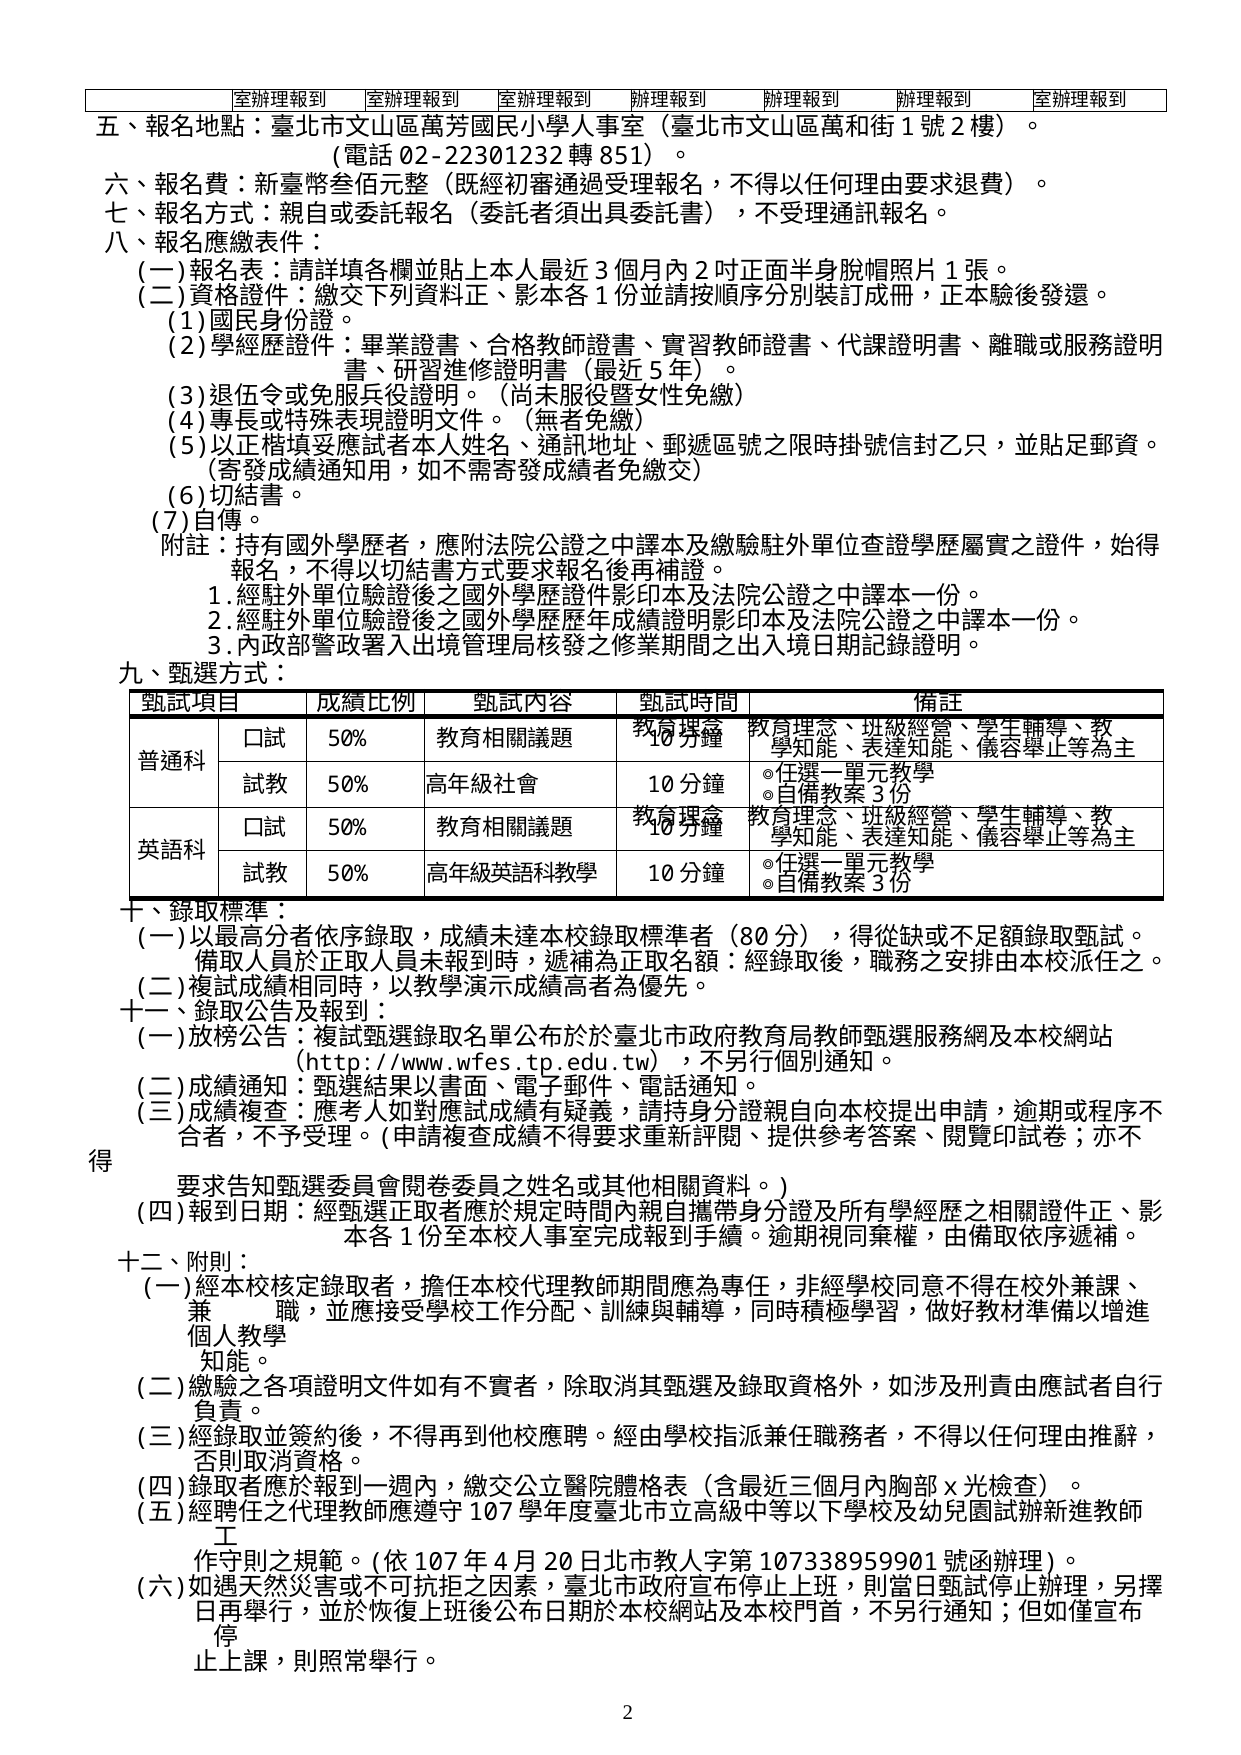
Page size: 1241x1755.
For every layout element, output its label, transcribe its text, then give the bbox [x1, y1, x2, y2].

table_cell ◎任選一單元教學 ◎自備教案3份 [750, 762, 1163, 807]
text (六)如遇天然災害或不可抗拒之因素，臺北市政府宣布停止上班，則當日甄試停止辦理，另擇 [118, 1576, 1167, 1601]
text 附註：持有國外學歷者，應附法院公證之中譯本及繳驗駐外單位查證學歷屬實之證件，始得 [118, 534, 1167, 559]
text (3)退伍令或免服兵役證明。（尚未服役暨女性免繳） [74, 384, 1167, 409]
table_header 甄試內容 [425, 693, 616, 714]
text (4)專長或特殊表現證明文件。（無者免繳） [74, 409, 1167, 434]
table_header 備註 [750, 693, 1163, 714]
table_cell 室辦理報到 [499, 90, 631, 111]
table_cell 高年級英語科教學 [425, 851, 616, 896]
table_cell 教育相關議題 [425, 719, 616, 761]
table_cell ◎任選一單元教學 ◎自備教案3份 [750, 851, 1163, 896]
table_cell 10分鐘 [617, 719, 749, 761]
table_cell 10分鐘 [617, 762, 749, 807]
text (二)資格證件：繳交下列資料正、影本各1份並請按順序分別裝訂成冊，正本驗後發還。 [74, 284, 1167, 309]
text 2.經駐外單位驗證後之國外學歷歷年成績證明影印本及法院公證之中譯本一份。 [189, 609, 1167, 634]
text 1.經駐外單位驗證後之國外學歷證件影印本及法院公證之中譯本一份。 [189, 584, 1167, 609]
text 要求告知甄選委員會閱卷委員之姓名或其他相關資料。) [89, 1176, 1167, 1201]
table_cell 室辦理報到 [366, 90, 498, 111]
text 六、報名費：新臺幣叁佰元整（既經初審通過受理報名，不得以任何理由要求退費）。 [74, 170, 1196, 199]
text (6)切結書。 [74, 484, 1167, 509]
text (7)自傳。 [89, 509, 1167, 534]
table_cell 50% [307, 762, 424, 807]
table_header 成績比例 [307, 693, 424, 714]
text (二)複試成績相同時，以教學演示成績高者為優先。 [118, 976, 1167, 1001]
text (1)國民身份證。 [74, 309, 1167, 334]
table_cell 辦理報到 [898, 90, 1033, 111]
text 本各1份至本校人事室完成報到手續。逾期視同棄權，由備取依序遞補。 [118, 1226, 1167, 1251]
text 報名，不得以切結書方式要求報名後再補證。 [118, 559, 1167, 584]
text 十、錄取標準： [74, 901, 1167, 926]
table_cell 10分鐘 [617, 851, 749, 896]
table_cell 教育理念 教育理念、班級經營、學生輔導、教 學知能、表達知能、儀容舉止等為主 [750, 808, 1163, 849]
table_cell [86, 90, 232, 111]
text 十二、附則： [103, 1251, 1167, 1276]
table_cell 辦理報到 [632, 90, 764, 111]
text (一)以最高分者依序錄取，成績未達本校錄取標準者（80分），得從缺或不足額錄取甄試。 [74, 926, 1167, 951]
text (一)放榜公告：複試甄選錄取名單公布於於臺北市政府教育局教師甄選服務網及本校網站（http://www.wfes.tp.edu.tw），不另行個別通知。 [118, 1026, 1167, 1076]
table_cell 試教 [219, 851, 306, 896]
text (2)學經歷證件：畢業證書、合格教師證書、實習教師證書、代課證明書、離職或服務證明書、研習進修證明書（最近5年）。 [74, 334, 1167, 384]
table_cell 英語科 [130, 808, 218, 896]
table_cell 50% [307, 851, 424, 896]
table_cell 室辦理報到 [233, 90, 365, 111]
table_cell 口試 [219, 808, 306, 849]
table_header 甄試項目 [130, 693, 306, 714]
table_cell 高年級社會 [425, 762, 616, 807]
text 知能。 [95, 1351, 1167, 1376]
text 止上課，則照常舉行。 [118, 1651, 1167, 1676]
text (一)報名表：請詳填各欄並貼上本人最近3個月內2吋正面半身脫帽照片1張。 [74, 257, 1167, 284]
table_cell 口試 [219, 719, 306, 761]
table_cell 教育理念 教育理念、班級經營、學生輔導、教 學知能、表達知能、儀容舉止等為主 [750, 719, 1163, 761]
text (五)經聘任之代理教師應遵守107學年度臺北市立高級中等以下學校及幼兒園試辦新進教師工 [118, 1501, 1167, 1551]
text 備取人員於正取人員未報到時，遞補為正取名額：經錄取後，職務之安排由本校派任之。 [74, 951, 1167, 976]
table_cell 10分鐘 [617, 808, 749, 849]
table_cell 試教 [219, 762, 306, 807]
table_cell 50% [307, 719, 424, 761]
text 七、報名方式：親自或委託報名（委託者須出具委託書），不受理通訊報名。 [74, 199, 1167, 228]
table_header 甄試時間 [617, 693, 749, 714]
text (三)經錄取並簽約後，不得再到他校應聘。經由學校指派兼任職務者，不得以任何理由推辭， [118, 1426, 1167, 1451]
text 五、報名地點：臺北市文山區萬芳國民小學人事室（臺北市文山區萬和街1號2樓）。 [80, 112, 1167, 141]
text 作守則之規範。(依107年4月20日北市教人字第107338959901號函辦理)。 [118, 1551, 1167, 1576]
text 否則取消資格。 [118, 1451, 1167, 1476]
text 3.內政部警政署入出境管理局核發之修業期間之出入境日期記錄證明。 [189, 634, 1167, 659]
text 合者，不予受理。(申請複查成績不得要求重新評閱、提供參考答案、閱覽印試卷；亦不得 [89, 1126, 1167, 1176]
text (二)成績通知：甄選結果以書面、電子郵件、電話通知。 [0, 1076, 1167, 1101]
text (四)報到日期：經甄選正取者應於規定時間內親自攜帶身分證及所有學經歷之相關證件正、影 [89, 1201, 1167, 1226]
table_cell 50% [307, 808, 424, 849]
table_cell 辦理報到 [765, 90, 897, 111]
text (二)繳驗之各項證明文件如有不實者，除取消其甄選及錄取資格外，如涉及刑責由應試者自行 [118, 1376, 1167, 1401]
table_cell 室辦理報到 [1034, 90, 1166, 111]
text (電話02-22301232轉851）。 [118, 141, 1167, 170]
table_cell 教育相關議題 [425, 808, 616, 849]
text 十一、錄取公告及報到： [74, 1001, 1167, 1026]
text 八、報名應繳表件： [74, 228, 1167, 257]
text (三)成績複查：應考人如對應試成績有疑義，請持身分證親自向本校提出申請，逾期或程序不 [89, 1101, 1167, 1126]
table_cell 普通科 [130, 719, 218, 807]
text 九、甄選方式： [89, 659, 1167, 689]
text (四)錄取者應於報到一週內，繳交公立醫院體格表（含最近三個月內胸部ｘ光檢查）。 [118, 1476, 1167, 1501]
text 負責。 [118, 1401, 1167, 1426]
text (一)經本校核定錄取者，擔任本校代理教師期間應為專任，非經學校同意不得在校外兼課、兼 職，並應接受學校工作分配、訓練與輔導，同時積極學習，做好教材準備以增進個人教學 [95, 1276, 1167, 1351]
text 日再舉行，並於恢復上班後公布日期於本校網站及本校門首，不另行通知；但如僅宣布停 [118, 1601, 1167, 1651]
text (5)以正楷填妥應試者本人姓名、通訊地址、郵遞區號之限時掛號信封乙只，並貼足郵資。（寄發成績通知用，如不需寄發成績者免繳交） [59, 434, 1167, 484]
